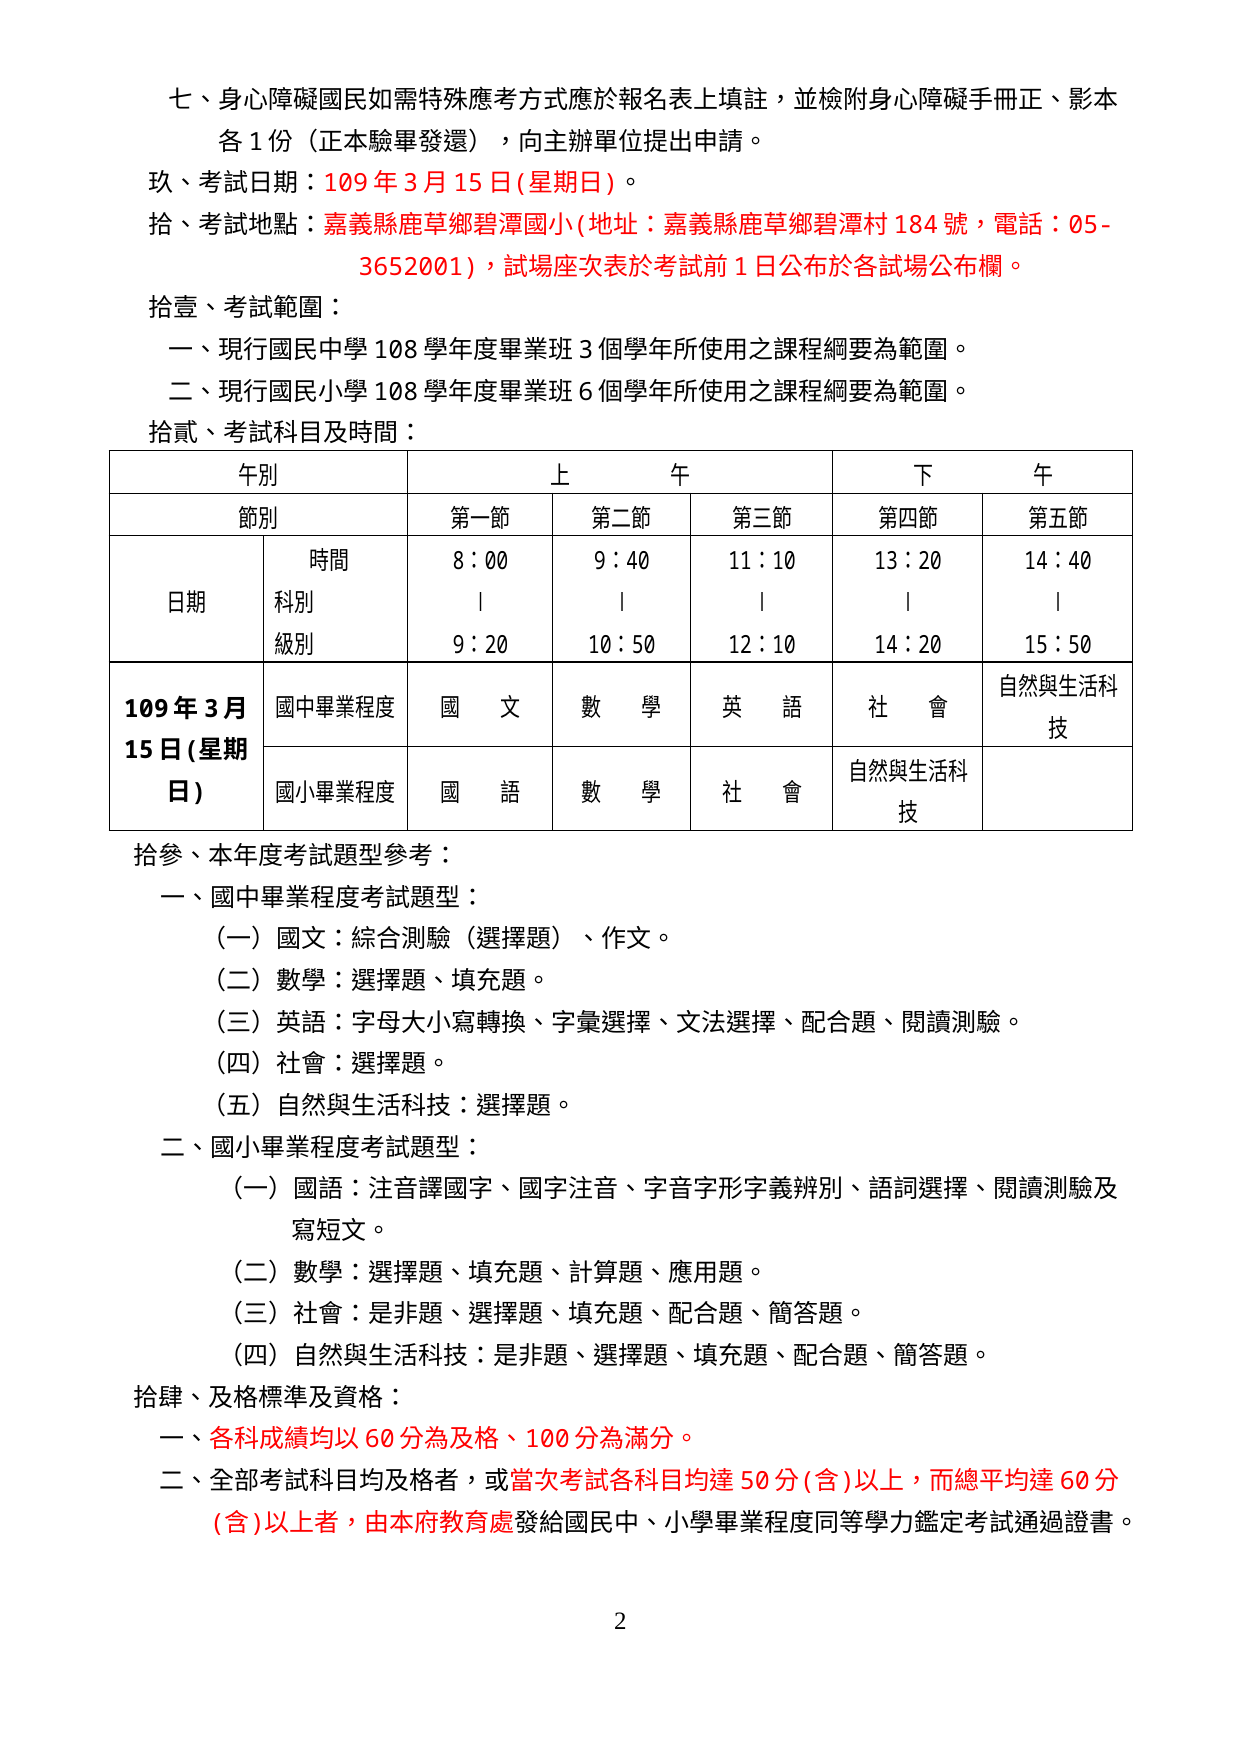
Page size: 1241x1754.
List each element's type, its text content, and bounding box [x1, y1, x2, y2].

text 七、身心障礙國民如需特殊應考方式應於報名表上填註，並檢附身心障礙手冊正、影本各1份（正本驗畢發還），向主辦單位提出申請。 [168, 75, 1122, 158]
table_cell 第五節 [983, 494, 1132, 535]
text 二、國小畢業程度考試題型： [160, 1123, 1122, 1164]
text （四）自然與生活科技：是非題、選擇題、填充題、配合題、簡答題。 [118, 1331, 1122, 1373]
table_cell 自然與生活科技 [983, 663, 1132, 746]
table_cell 13：20 ∣ 14：20 [833, 536, 982, 661]
text （四）社會：選擇題。 [201, 1039, 1122, 1081]
table_cell 社 會 [691, 747, 832, 830]
table_cell 數 學 [553, 747, 690, 830]
table_cell 11：10 ∣ 12：10 [691, 536, 832, 661]
text 玖、考試日期：109年3月15日(星期日)。 [133, 158, 1122, 200]
table_cell 國中畢業程度 [264, 663, 407, 746]
table_header 上 午 [408, 451, 832, 493]
text （三）社會：是非題、選擇題、填充題、配合題、簡答題。 [118, 1289, 1122, 1331]
text 拾、考試地點：嘉義縣鹿草鄉碧潭國小(地址：嘉義縣鹿草鄉碧潭村184號，電話：05- [118, 200, 1122, 242]
table_cell 9：40 ∣ 10：50 [553, 536, 690, 661]
text 二、全部考試科目均及格者，或當次考試各科目均達50分(含)以上，而總平均達60分(含)以上者，由本府教育處發給國民中、小學畢業程度同等學力鑑定考試通過證書。 [159, 1456, 1122, 1539]
text （五）自然與生活科技：選擇題。 [201, 1081, 1122, 1123]
table_cell 國小畢業程度 [264, 747, 407, 830]
text 二、現行國民小學108學年度畢業班6個學年所使用之課程綱要為範圍。 [168, 367, 1122, 408]
table_cell 數 學 [553, 663, 690, 746]
text 3652001)，試場座次表於考試前1日公布於各試場公布欄。 [118, 242, 1122, 283]
table_cell 日期 [110, 536, 263, 661]
text 拾貳、考試科目及時間： [118, 408, 1122, 450]
text 一、現行國民中學108學年度畢業班3個學年所使用之課程綱要為範圍。 [168, 325, 1122, 367]
table_cell 第四節 [833, 494, 982, 535]
table_cell 社 會 [833, 663, 982, 746]
table_cell [983, 747, 1132, 830]
text （二）數學：選擇題、填充題、計算題、應用題。 [118, 1248, 1122, 1289]
table_cell 第二節 [553, 494, 690, 535]
text 一、國中畢業程度考試題型： [160, 873, 1122, 914]
table_cell 時間 科別 級別 [264, 536, 407, 661]
table_cell 英 語 [691, 663, 832, 746]
text 拾壹、考試範圍： [118, 283, 1122, 325]
table_header 下 午 [833, 451, 1132, 493]
text （三）英語：字母大小寫轉換、字彙選擇、文法選擇、配合題、閱讀測驗。 [201, 998, 1122, 1039]
text （二）數學：選擇題、填充題。 [201, 956, 1122, 998]
text 拾參、本年度考試題型參考： [118, 831, 1122, 873]
table_cell 節別 [110, 494, 407, 535]
text 拾肆、及格標準及資格： [118, 1373, 1122, 1414]
table_cell 國 語 [408, 747, 552, 830]
table_cell 第三節 [691, 494, 832, 535]
table_cell 自然與生活科技 [833, 747, 982, 830]
table_header 午別 [110, 451, 407, 493]
text （一）國文：綜合測驗（選擇題）、作文。 [201, 914, 1122, 956]
table_cell 14：40 ∣ 15：50 [983, 536, 1132, 661]
text （一）國語：注音譯國字、國字注音、字音字形字義辨別、語詞選擇、閱讀測驗及寫短文。 [218, 1164, 1122, 1248]
table_cell 國 文 [408, 663, 552, 746]
table_cell 8：00 ∣ 9：20 [408, 536, 552, 661]
table_cell 第一節 [408, 494, 552, 535]
text 一、各科成績均以60分為及格、100分為滿分。 [159, 1414, 1122, 1456]
table_cell 109年3月15日(星期日) [110, 663, 263, 830]
